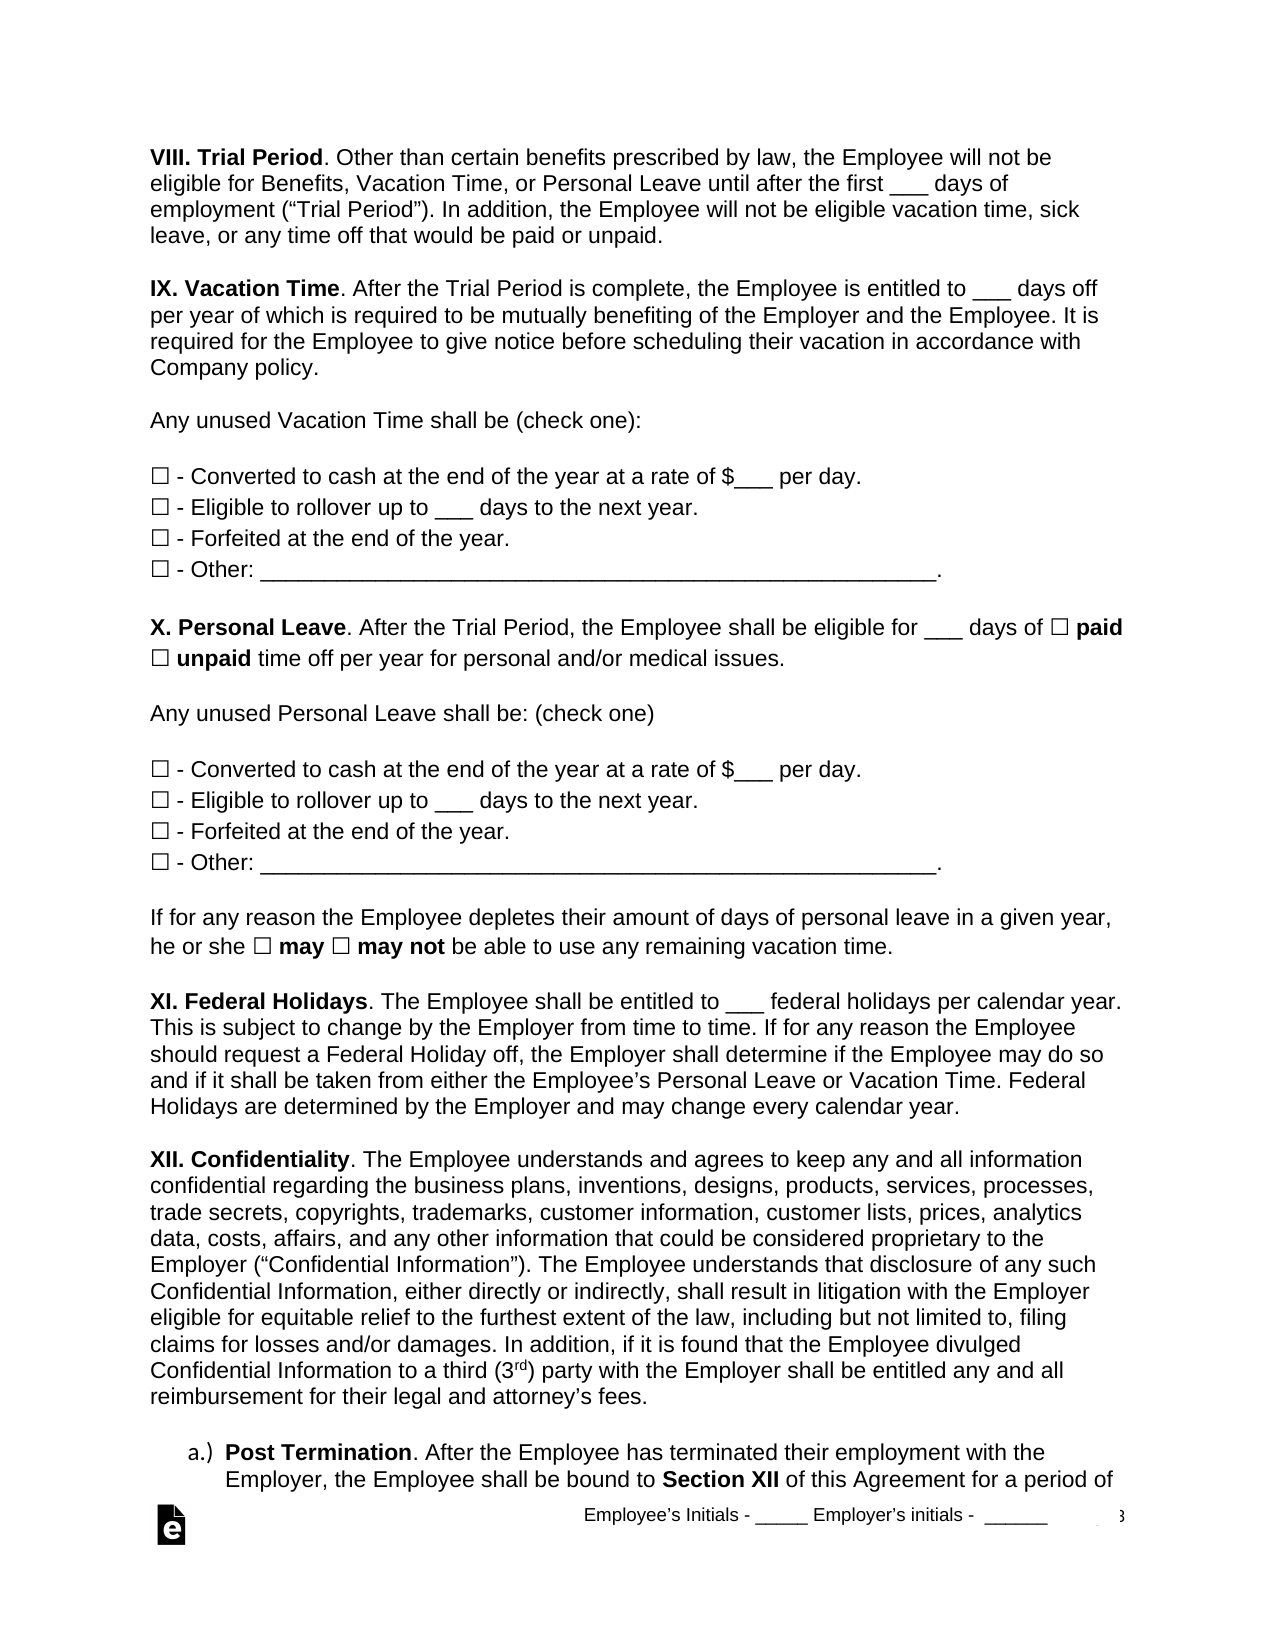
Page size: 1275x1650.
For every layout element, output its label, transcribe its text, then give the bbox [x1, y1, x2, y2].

text VIII. Trial Period. Other than certain benefits prescribed by law, the Employee will not be eligible for Benefits, Vacation Time, or Personal Leave until after the first ___ days of employment (“Trial Period”). In addition, the Employee will not be eligible vacation time, sick leave, or any time off that would be paid or unpaid. [150, 143, 1125, 249]
text ☐ - Converted to cash at the end of the year at a rate of $___ per day. [150, 753, 1125, 784]
text XI. Federal Holidays. The Employee shall be entitled to ___ federal holidays per calendar year. This is subject to change by the Employer from time to time. If for any reason the Employee should request a Federal Holiday off, the Employer shall determine if the Employee may do so and if it shall be taken from either the Employee’s Personal Leave or Vacation Time. Federal Holidays are determined by the Employer and may change every calendar year. [150, 988, 1125, 1120]
text ☐ - Forfeited at the end of the year. [150, 815, 1125, 846]
text Any unused Personal Leave shall be: (check one) [150, 700, 1125, 726]
text ☐ - Other: _____________________________________________________. [150, 846, 1125, 878]
text ☐ - Forfeited at the end of the year. [150, 522, 1125, 553]
text Any unused Vacation Time shall be (check one): [150, 407, 1125, 433]
text IX. Vacation Time. After the Trial Period is complete, the Employee is entitled to ___ days off per year of which is required to be mutually benefiting of the Employer and the Employee. It is required for the Employee to give notice before scheduling their vacation in accordance with Company policy. [150, 275, 1125, 381]
text X. Personal Leave. After the Trial Period, the Employee shall be eligible for ___ days of ☐ paid ☐ unpaid time off per year for personal and/or medical issues. [150, 611, 1125, 673]
text ☐ - Eligible to rollover up to ___ days to the next year. [150, 784, 1125, 815]
text ☐ - Other: _____________________________________________________. [150, 553, 1125, 585]
text ☐ - Eligible to rollover up to ___ days to the next year. [150, 491, 1125, 522]
text ☐ - Converted to cash at the end of the year at a rate of $___ per day. [150, 460, 1125, 491]
text If for any reason the Employee depletes their amount of days of personal leave in a given year, he or she ☐ may ☐ may not be able to use any remaining vacation time. [150, 904, 1125, 962]
list Post Termination. After the Employee has terminated their employment with the Employer, the Employee shall be bound to Section XII of this Agreement for a period of [187, 1436, 1125, 1493]
text XII. Confidentiality. The Employee understands and agrees to keep any and all information confidential regarding the business plans, inventions, designs, products, services, processes, trade secrets, copyrights, trademarks, customer information, customer lists, prices, analytics data, costs, affairs, and any other information that could be considered proprietary to the Employer (“Confidential Information”). The Employee understands that disclosure of any such Confidential Information, either directly or indirectly, shall result in litigation with the Employer eligible for equitable relief to the furthest extent of the law, including but not limited to, filing claims for losses and/or damages. In addition, if it is found that the Employee divulged Confidential Information to a third (3rd) party with the Employer shall be entitled any and all reimbursement for their legal and attorney’s fees. [150, 1146, 1125, 1409]
